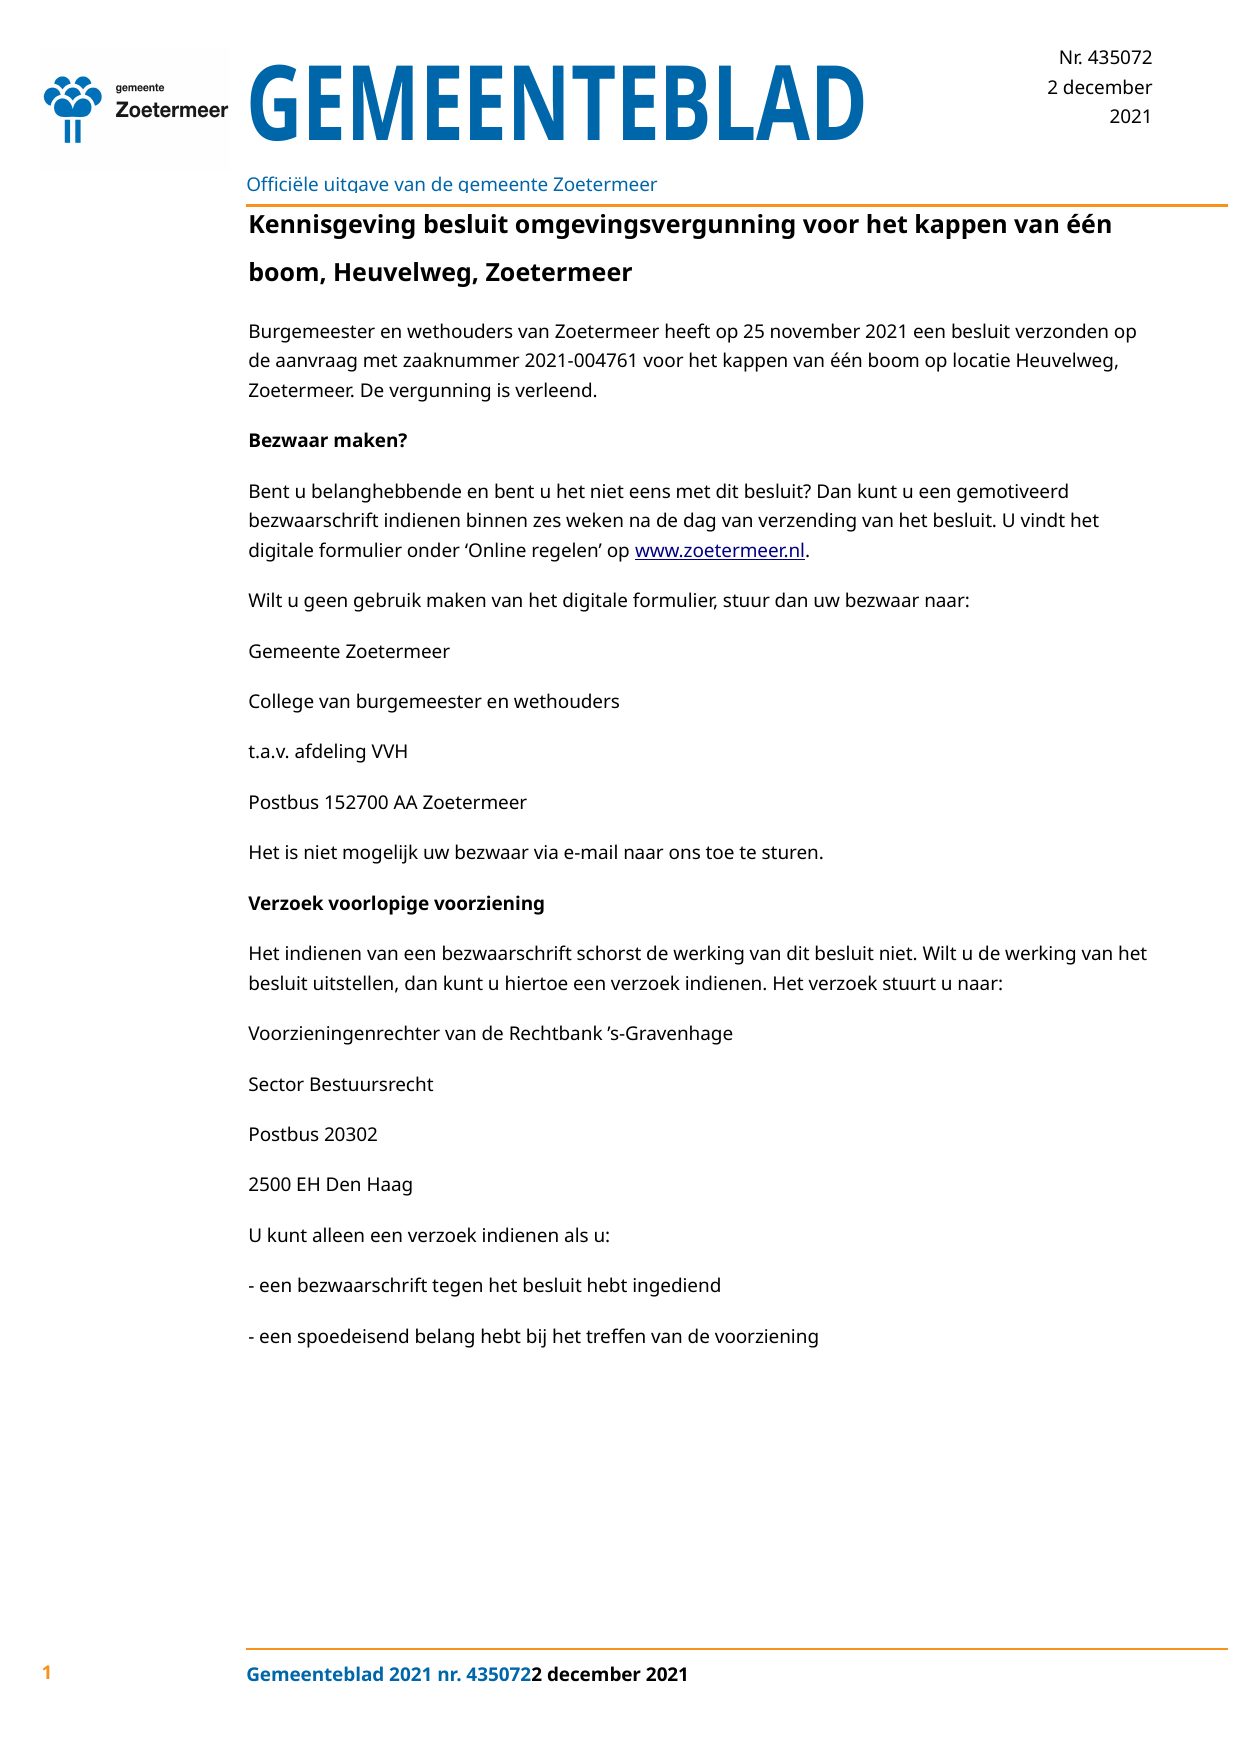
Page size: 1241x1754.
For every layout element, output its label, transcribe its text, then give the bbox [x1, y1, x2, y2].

text College van burgemeester en wethouders [248, 688, 1152, 714]
text Postbus 152700 AA Zoetermeer [248, 789, 1152, 815]
text Bent u belanghebbende en bent u het niet eens met dit besluit? Dan kunt u een gemotiveerd bezwaarschrift indienen binnen zes weken na de dag van verzending van het besluit. U vindt het digitale formulier onder ‘Online regelen’ op www.zoetermeer.nl. [248, 478, 1152, 563]
text Sector Bestuursrecht [248, 1071, 1152, 1097]
text Verzoek voorlopige voorziening [248, 890, 1152, 916]
text - een spoedeisend belang hebt bij het treffen van de voorziening [248, 1323, 1152, 1349]
text Gemeente Zoetermeer [248, 638, 1152, 664]
text Bezwaar maken? [248, 427, 1152, 453]
text t.a.v. afdeling VVH [248, 739, 1152, 764]
text Burgemeester en wethouders van Zoetermeer heeft op 25 november 2021 een besluit verzonden op de aanvraag met zaaknummer 2021-004761 voor het kappen van één boom op locatie Heuvelweg, Zoetermeer. De vergunning is verleend. [248, 318, 1152, 403]
text 2500 EH Den Haag [248, 1172, 1152, 1197]
text Het indienen van een bezwaarschrift schorst de werking van dit besluit niet. Wilt u de werking van het besluit uitstellen, dan kunt u hiertoe een verzoek indienen. Het verzoek stuurt u naar: [248, 940, 1152, 996]
text U kunt alleen een verzoek indienen als u: [248, 1222, 1152, 1248]
text Postbus 20302 [248, 1121, 1152, 1147]
text Kennisgeving besluit omgevingsvergunning voor het kappen van één boom, Heuvelweg, Zoetermeer [248, 207, 1152, 288]
text Wilt u geen gebruik maken van het digitale formulier, stuur dan uw bezwaar naar: [248, 587, 1152, 613]
text Het is niet mogelijk uw bezwaar via e-mail naar ons toe te sturen. [248, 839, 1152, 865]
text - een bezwaarschrift tegen het besluit hebt ingediend [248, 1272, 1152, 1298]
picture [41, 47, 231, 172]
text Voorzieningenrechter van de Rechtbank ’s-Gravenhage [248, 1020, 1152, 1046]
